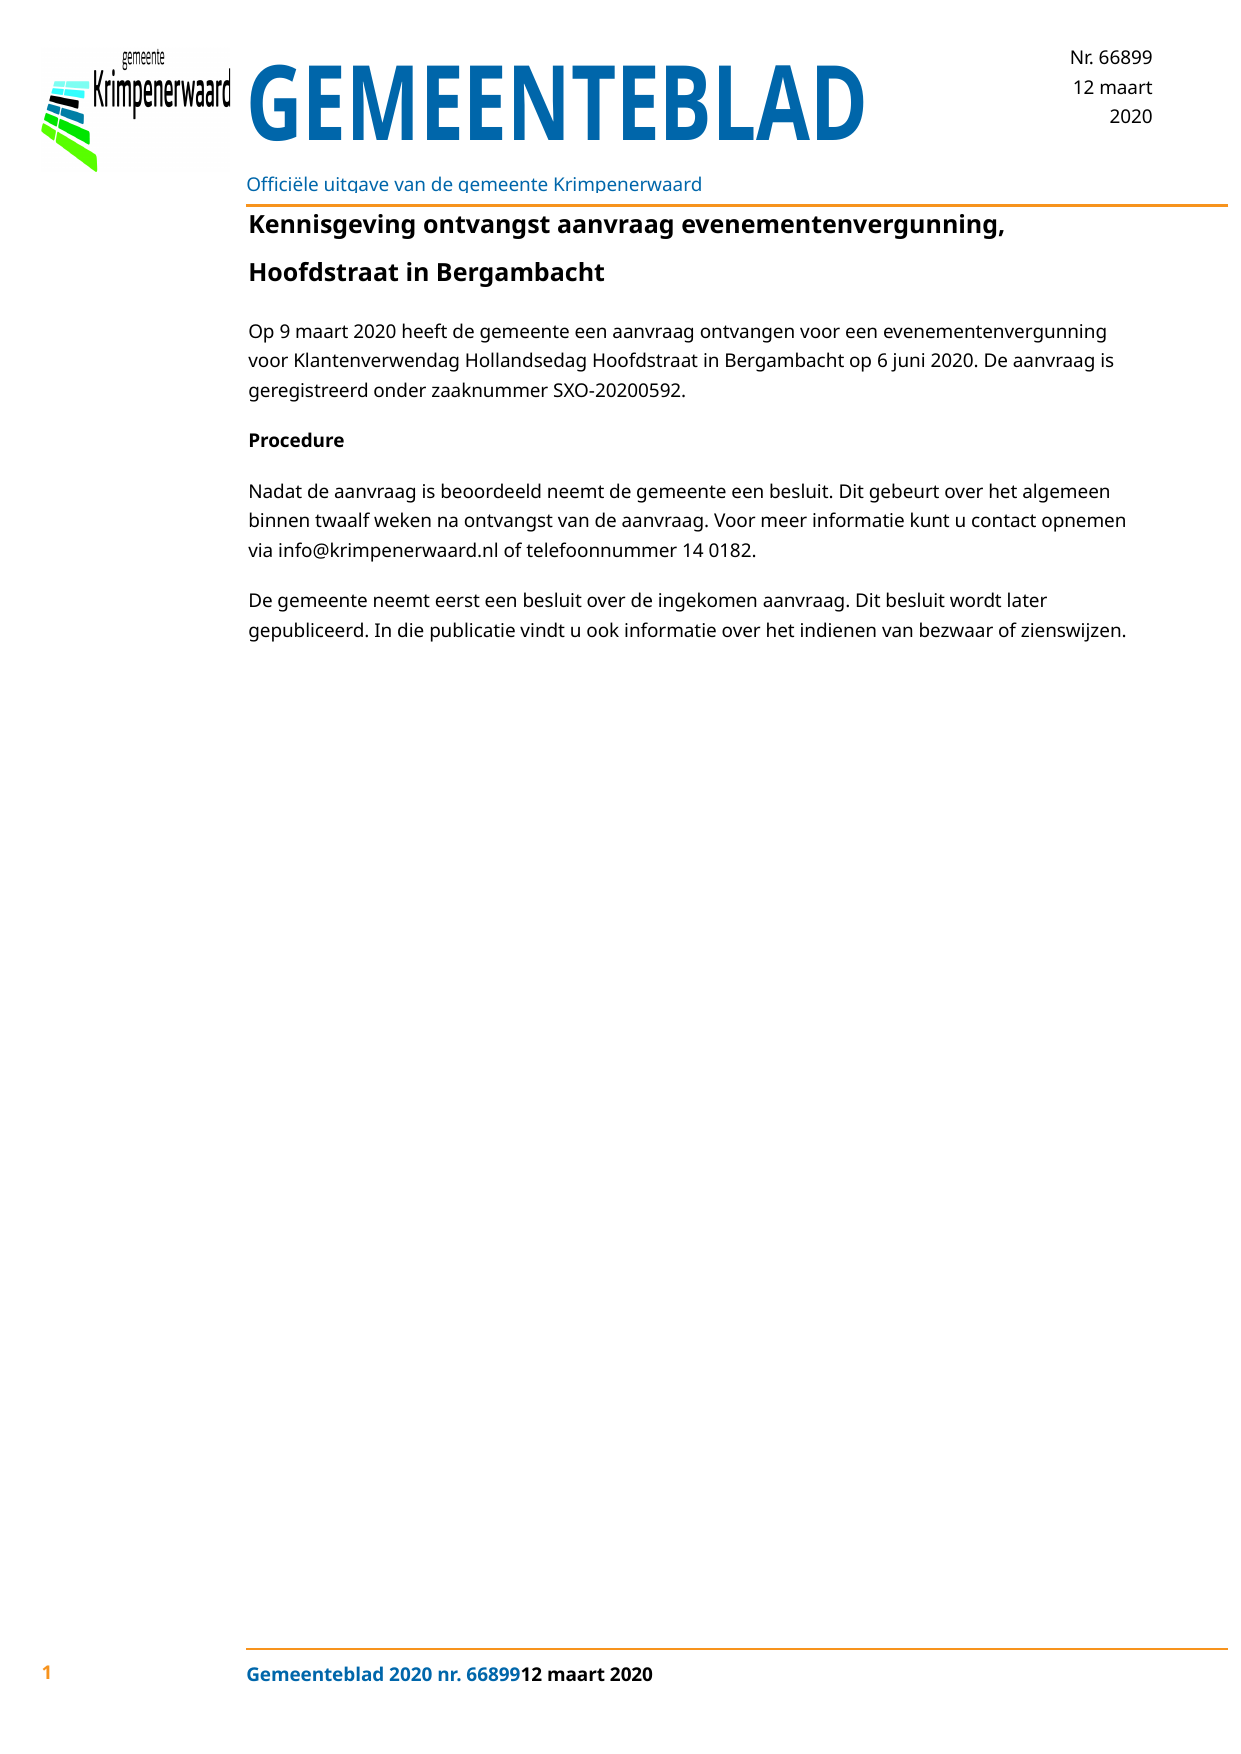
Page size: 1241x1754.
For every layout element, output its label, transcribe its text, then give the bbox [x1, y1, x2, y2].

text Nadat de aanvraag is beoordeeld neemt de gemeente een besluit. Dit gebeurt over het algemeen binnen twaalf weken na ontvangst van de aanvraag. Voor meer informatie kunt u contact opnemen via info@krimpenerwaard.nl of telefoonnummer 14 0182. [248, 478, 1152, 563]
text Procedure [248, 427, 1152, 453]
text De gemeente neemt eerst een besluit over de ingekomen aanvraag. Dit besluit wordt later gepubliceerd. In die publicatie vindt u ook informatie over het indienen van bezwaar of zienswijzen. [248, 587, 1152, 643]
text Op 9 maart 2020 heeft de gemeente een aanvraag ontvangen voor een evenementenvergunning voor Klantenverwendag Hollandsedag Hoofdstraat in Bergambacht op 6 juni 2020. De aanvraag is geregistreerd onder zaaknummer SXO-20200592. [248, 318, 1152, 403]
text Kennisgeving ontvangst aanvraag evenementenvergunning, Hoofdstraat in Bergambacht [248, 207, 1152, 288]
picture [41, 47, 231, 172]
